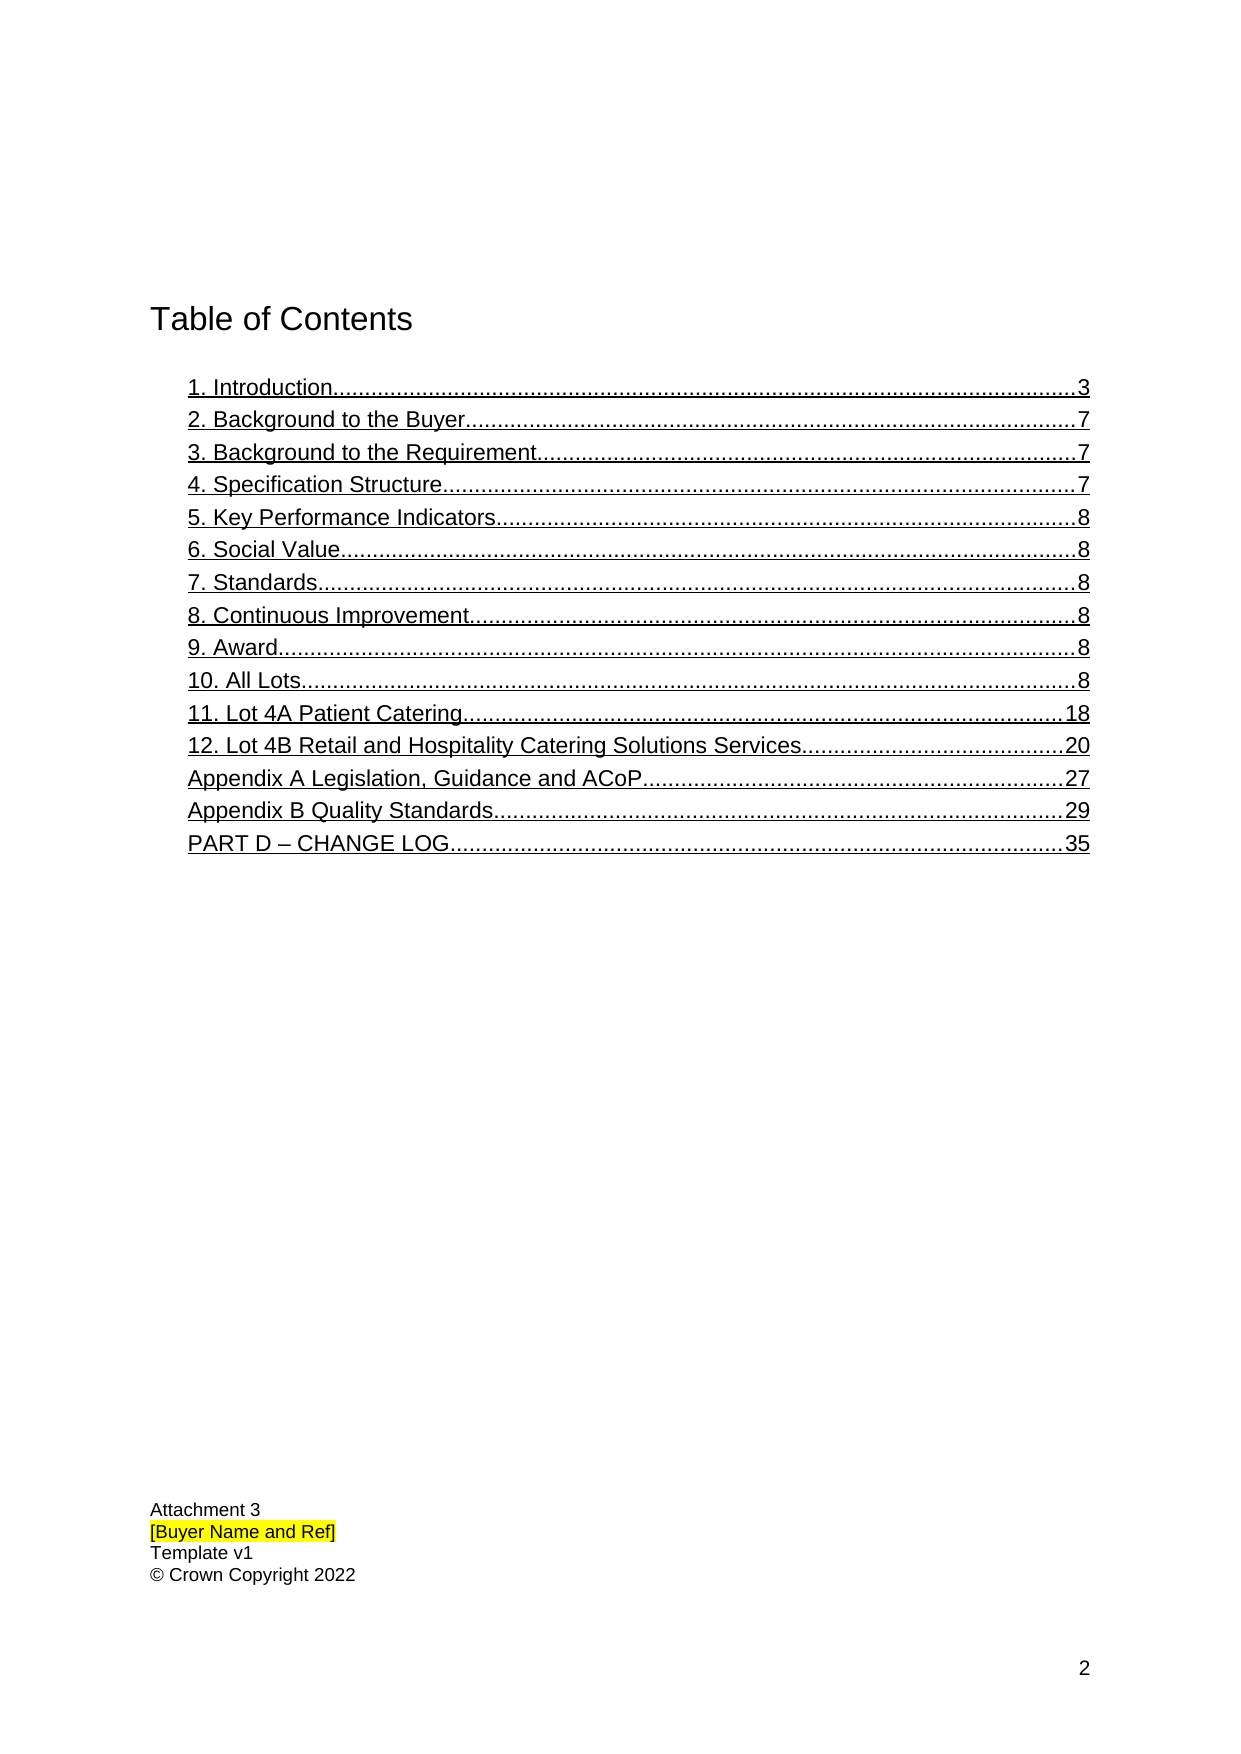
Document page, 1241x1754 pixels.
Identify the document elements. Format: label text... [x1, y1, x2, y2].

text 12. Lot 4B Retail and Hospitality Catering Solutions Services 20 [187, 732, 1090, 755]
text 11. Lot 4A Patient Catering 18 [187, 699, 1090, 722]
subtitle Table of Contents [150, 298, 1090, 337]
text 1. Introduction 3 [187, 373, 1090, 396]
text PART D – CHANGE LOG 35 [187, 830, 1090, 853]
text 7. Standards 8 [187, 569, 1090, 592]
text 8. Continuous Improvement 8 [187, 602, 1090, 624]
text 5. Key Performance Indicators 8 [187, 504, 1090, 527]
text 9. Award 8 [187, 634, 1090, 657]
text 6. Social Value 8 [187, 536, 1090, 559]
text 10. All Lots 8 [187, 667, 1090, 690]
text 4. Specification Structure 7 [187, 471, 1090, 494]
text Appendix B Quality Standards 29 [187, 797, 1090, 820]
text 3. Background to the Requirement 7 [187, 439, 1090, 461]
text 2. Background to the Buyer 7 [187, 406, 1090, 429]
text Appendix A Legislation, Guidance and ACoP 27 [187, 765, 1090, 788]
